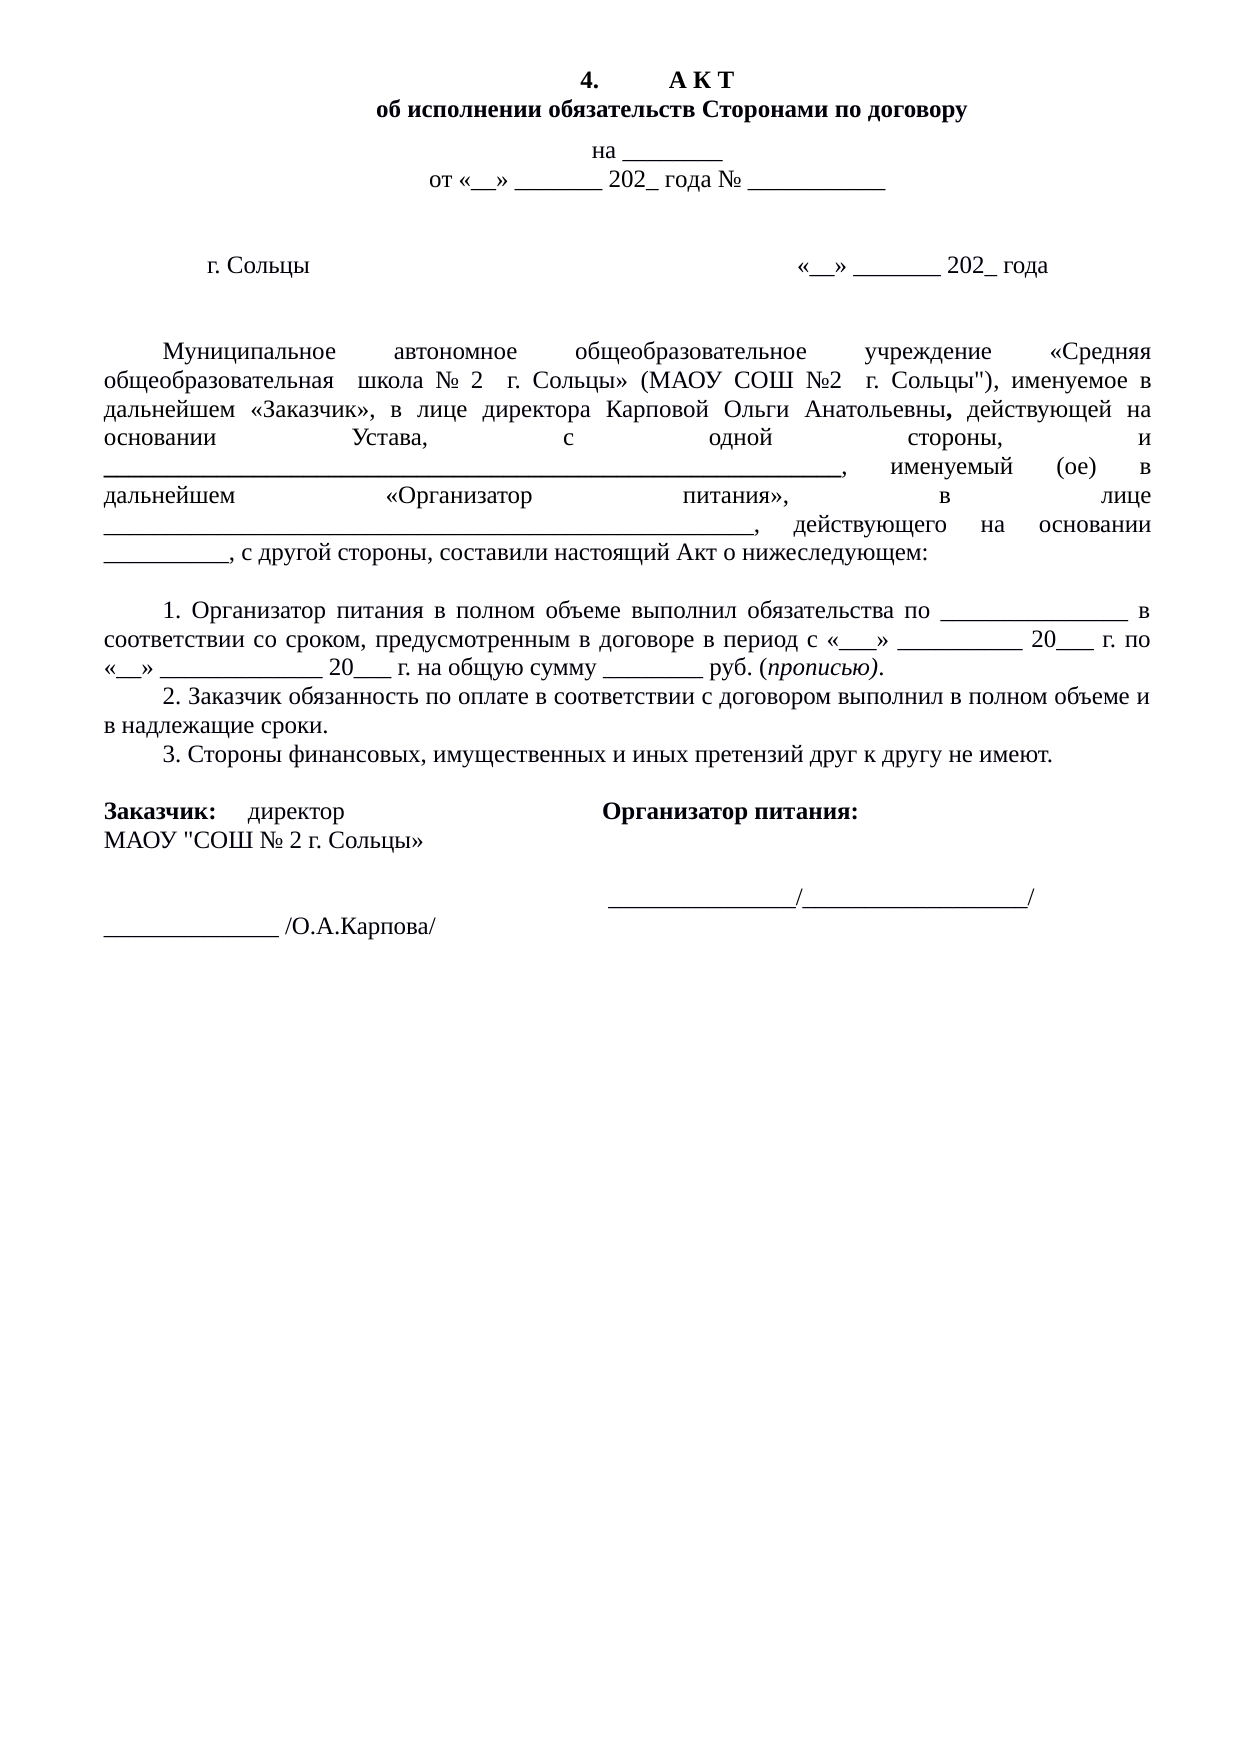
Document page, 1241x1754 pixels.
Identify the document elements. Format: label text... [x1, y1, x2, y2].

text 2. Заказчик обязанность по оплате в соответствии с договором выполнил в полном объеме и в надлежащие сроки. [103, 681, 1152, 739]
text Муниципальное автономное общеобразовательное учреждение «Средняя общеобразовательная школа № 2 г. Сольцы» (МАОУ СОШ №2 г. Сольцы"), именуемое в дальнейшем «Заказчик», в лице директора Карповой Ольги Анатольевны, действующей на основании Устава, с одной стороны, и ___________________________________________________________, именуемый (ое) в дальнейшем «Организатор питания», в лице ____________________________________________________, действующего на основании __________, с другой стороны, составили настоящий Акт о нижеследующем: [103, 336, 1152, 566]
table_header Заказчик: директор МАОУ "СОШ № 2 г. Сольцы» ______________ /О.А.Карпова/ [92, 796, 591, 969]
text об исполнении обязательств Сторонами по договору [133, 94, 1152, 122]
table_header Организатор питания: _______________/__________________/ [591, 796, 1089, 969]
text от «__» _______ 202_ года № ___________ [103, 164, 1152, 192]
text 1. Организатор питания в полном объеме выполнил обязательства по _______________ в соответствии со сроком, предусмотренным в договоре в период с «___» __________ 20___ г. по «__» _____________ 20___ г. на общую сумму ________ руб. (прописью). [103, 595, 1152, 681]
text г. Сольцы «__» _______ 202_ года [103, 250, 1152, 279]
text 3. Стороны финансовых, имущественных и иных претензий друг к другу не имеют. [103, 739, 1152, 767]
text на ________ [103, 135, 1152, 164]
subtitle А К Т [103, 65, 1152, 94]
